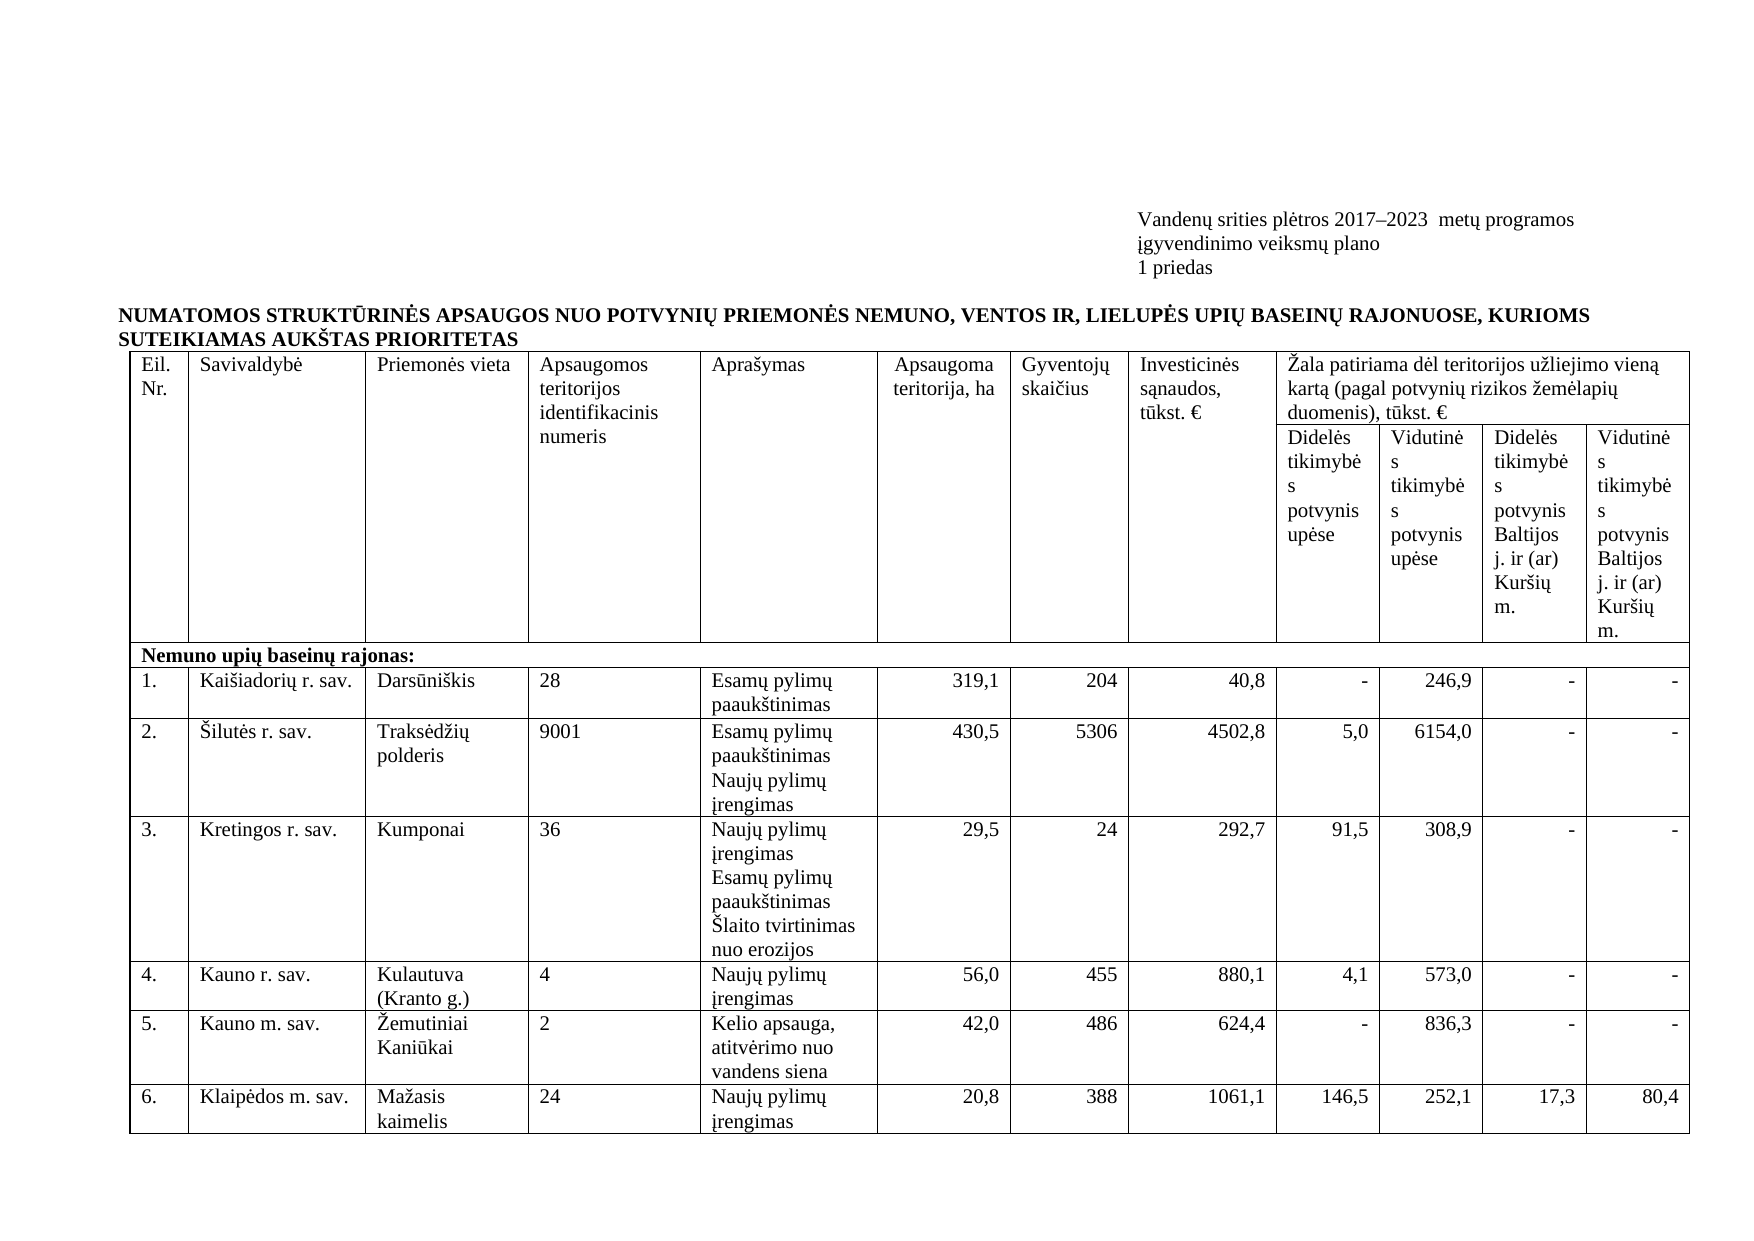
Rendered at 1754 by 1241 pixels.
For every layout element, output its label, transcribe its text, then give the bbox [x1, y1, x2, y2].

table_cell 246,9 [1380, 668, 1482, 718]
text įgyvendinimo veiksmų plano [118, 231, 1591, 255]
table_cell Kretingos r. sav. [189, 817, 365, 961]
table_cell Naujų pylimų įrengimas [701, 962, 877, 1010]
table_cell Didelės tikimybės potvynis upėse [1277, 425, 1379, 642]
table_cell 4 [529, 962, 700, 1010]
table_cell 17,3 [1483, 1085, 1586, 1133]
table_cell 252,1 [1380, 1085, 1482, 1133]
table_cell 36 [529, 817, 700, 961]
table_cell - [1483, 668, 1586, 718]
table_header Žala patiriama dėl teritorijos užliejimo vieną kartą (pagal potvynių rizikos žemėlapių duomenis), tūkst. € [1277, 352, 1689, 424]
table_cell 56,0 [878, 962, 1010, 1010]
table_cell Naujų pylimų įrengimas Esamų pylimų paaukštinimas Šlaito tvirtinimas nuo erozijos [701, 817, 877, 961]
table_cell 292,7 [1129, 817, 1276, 961]
table_header Aprašymas [701, 352, 877, 642]
table_cell 388 [1011, 1085, 1128, 1133]
table_cell Nemuno upių baseinų rajonas: [131, 643, 1689, 667]
table_cell 5306 [1011, 719, 1128, 816]
text NUMATOMOS STRUKTŪRINĖS APSAUGOS NUO POTVYNIŲ PRIEMONĖS NEMUNO, VENTOS IR, LIELUPĖS UPIŲ BASEINŲ RAJONUOSE, KURIOMS SUTEIKIAMAS AUKŠTAS PRIORITETAS [118, 303, 1591, 351]
table_cell Kaišiadorių r. sav. [189, 668, 365, 718]
table_cell 836,3 [1380, 1011, 1482, 1083]
table_header Apsaugoma teritorija, ha [878, 352, 1010, 642]
table_cell 6154,0 [1380, 719, 1482, 816]
table_cell Šilutės r. sav. [189, 719, 365, 816]
table_cell Kulautuva (Kranto g.) [366, 962, 528, 1010]
table_cell - [1483, 719, 1586, 816]
table_cell Esamų pylimų paaukštinimas Naujų pylimų įrengimas [701, 719, 877, 816]
table_cell 624,4 [1129, 1011, 1276, 1083]
table_cell 42,0 [878, 1011, 1010, 1083]
table_cell 573,0 [1380, 962, 1482, 1010]
table_cell - [1277, 668, 1379, 718]
table_cell Traksėdžių polderis [366, 719, 528, 816]
table_cell Kauno r. sav. [189, 962, 365, 1010]
table_cell 40,8 [1129, 668, 1276, 718]
table_cell 486 [1011, 1011, 1128, 1083]
table_cell 2. [131, 719, 188, 816]
table_cell Darsūniškis [366, 668, 528, 718]
table_cell 91,5 [1277, 817, 1379, 961]
table_cell 29,5 [878, 817, 1010, 961]
table_cell 1061,1 [1129, 1085, 1276, 1133]
table_cell 204 [1011, 668, 1128, 718]
table_header Investicinės sąnaudos, tūkst. € [1129, 352, 1276, 642]
table_cell - [1587, 668, 1689, 718]
table_cell 4,1 [1277, 962, 1379, 1010]
table_cell Kauno m. sav. [189, 1011, 365, 1083]
table_cell 9001 [529, 719, 700, 816]
table_cell 1. [131, 668, 188, 718]
table_cell 4. [131, 962, 188, 1010]
table_cell 4502,8 [1129, 719, 1276, 816]
table_cell 5. [131, 1011, 188, 1083]
table_cell 24 [529, 1085, 700, 1133]
text 1 priedas [1137, 255, 1591, 279]
table_header Gyventojų skaičius [1011, 352, 1128, 642]
table_cell 2 [529, 1011, 700, 1083]
table_header Eil. Nr. [131, 352, 188, 642]
table_cell 24 [1011, 817, 1128, 961]
table_cell Vidutinės tikimybės potvynis Baltijos j. ir (ar) Kuršių m. [1587, 425, 1689, 642]
table_cell 80,4 [1587, 1085, 1689, 1133]
table_cell - [1587, 817, 1689, 961]
table_cell 5,0 [1277, 719, 1379, 816]
table_cell - [1277, 1011, 1379, 1083]
table_cell 28 [529, 668, 700, 718]
table_cell Mažasis kaimelis [366, 1085, 528, 1133]
table_cell - [1587, 1011, 1689, 1083]
table_cell Žemutiniai Kaniūkai [366, 1011, 528, 1083]
table_cell 6. [131, 1085, 188, 1133]
table_cell Didelės tikimybės potvynis Baltijos j. ir (ar) Kuršių m. [1483, 425, 1586, 642]
table_cell Kelio apsauga, atitvėrimo nuo vandens siena [701, 1011, 877, 1083]
table_cell Kumponai [366, 817, 528, 961]
table_cell - [1483, 962, 1586, 1010]
text Vandenų srities plėtros 2017–2023 metų programos [118, 207, 1591, 231]
table_cell Klaipėdos m. sav. [189, 1085, 365, 1133]
table_cell 146,5 [1277, 1085, 1379, 1133]
table_header Priemonės vieta [366, 352, 528, 642]
table_cell 430,5 [878, 719, 1010, 816]
table_cell Naujų pylimų įrengimas [701, 1085, 877, 1133]
table_cell 319,1 [878, 668, 1010, 718]
table_cell 20,8 [878, 1085, 1010, 1133]
table_cell 880,1 [1129, 962, 1276, 1010]
table_header Apsaugomos teritorijos identifikacinis numeris [529, 352, 700, 642]
table_header Savivaldybė [189, 352, 365, 642]
table_cell 308,9 [1380, 817, 1482, 961]
table_cell - [1483, 817, 1586, 961]
table_cell - [1587, 719, 1689, 816]
table_cell Esamų pylimų paaukštinimas [701, 668, 877, 718]
table_cell - [1587, 962, 1689, 1010]
table_cell - [1483, 1011, 1586, 1083]
table_cell Vidutinės tikimybės potvynis upėse [1380, 425, 1482, 642]
table_cell 455 [1011, 962, 1128, 1010]
table_cell 3. [131, 817, 188, 961]
